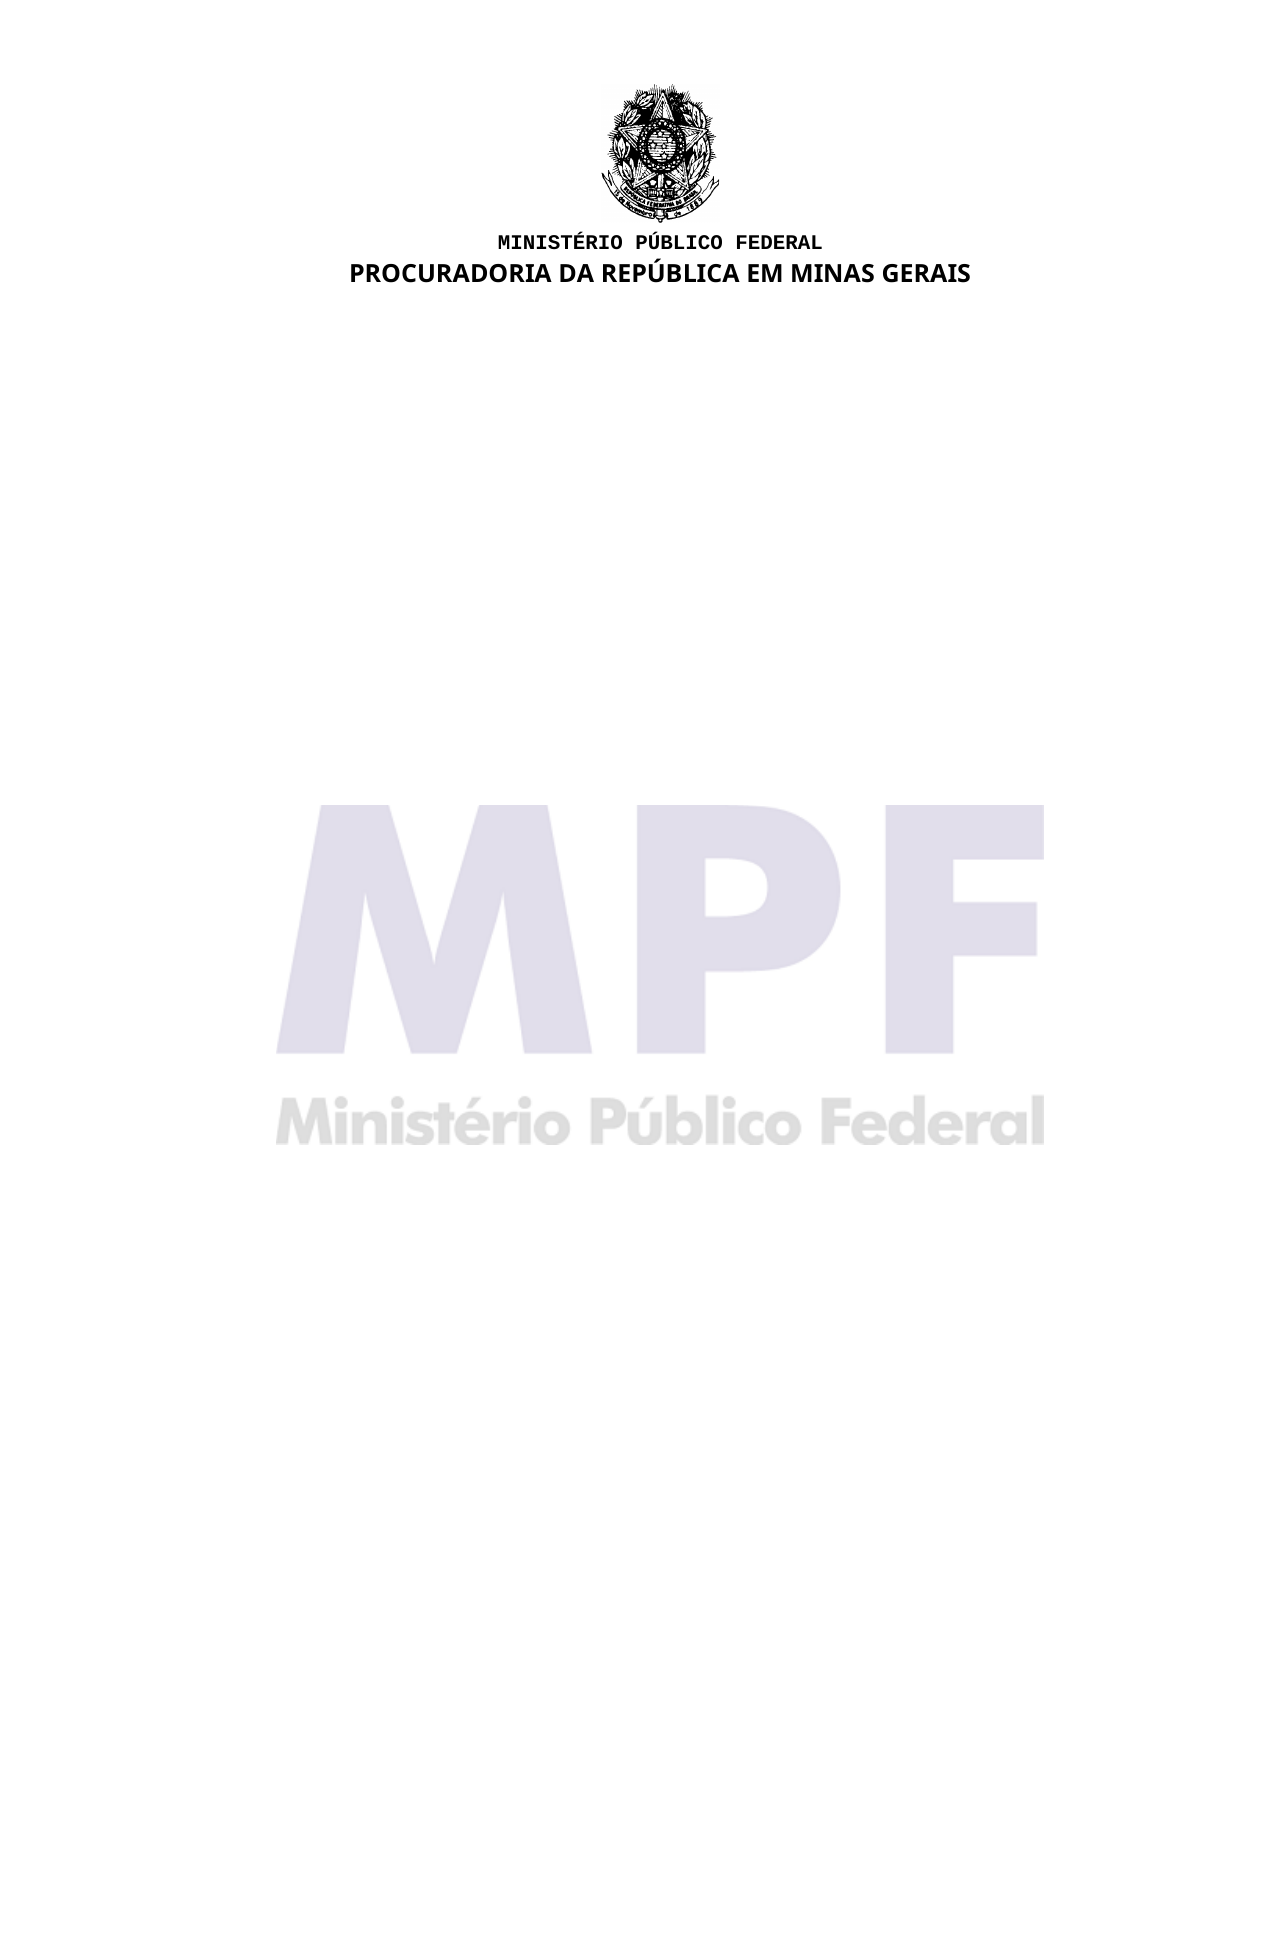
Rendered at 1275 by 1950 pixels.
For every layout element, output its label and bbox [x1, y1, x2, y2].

picture [601, 84, 720, 223]
picture [276, 805, 1044, 1145]
